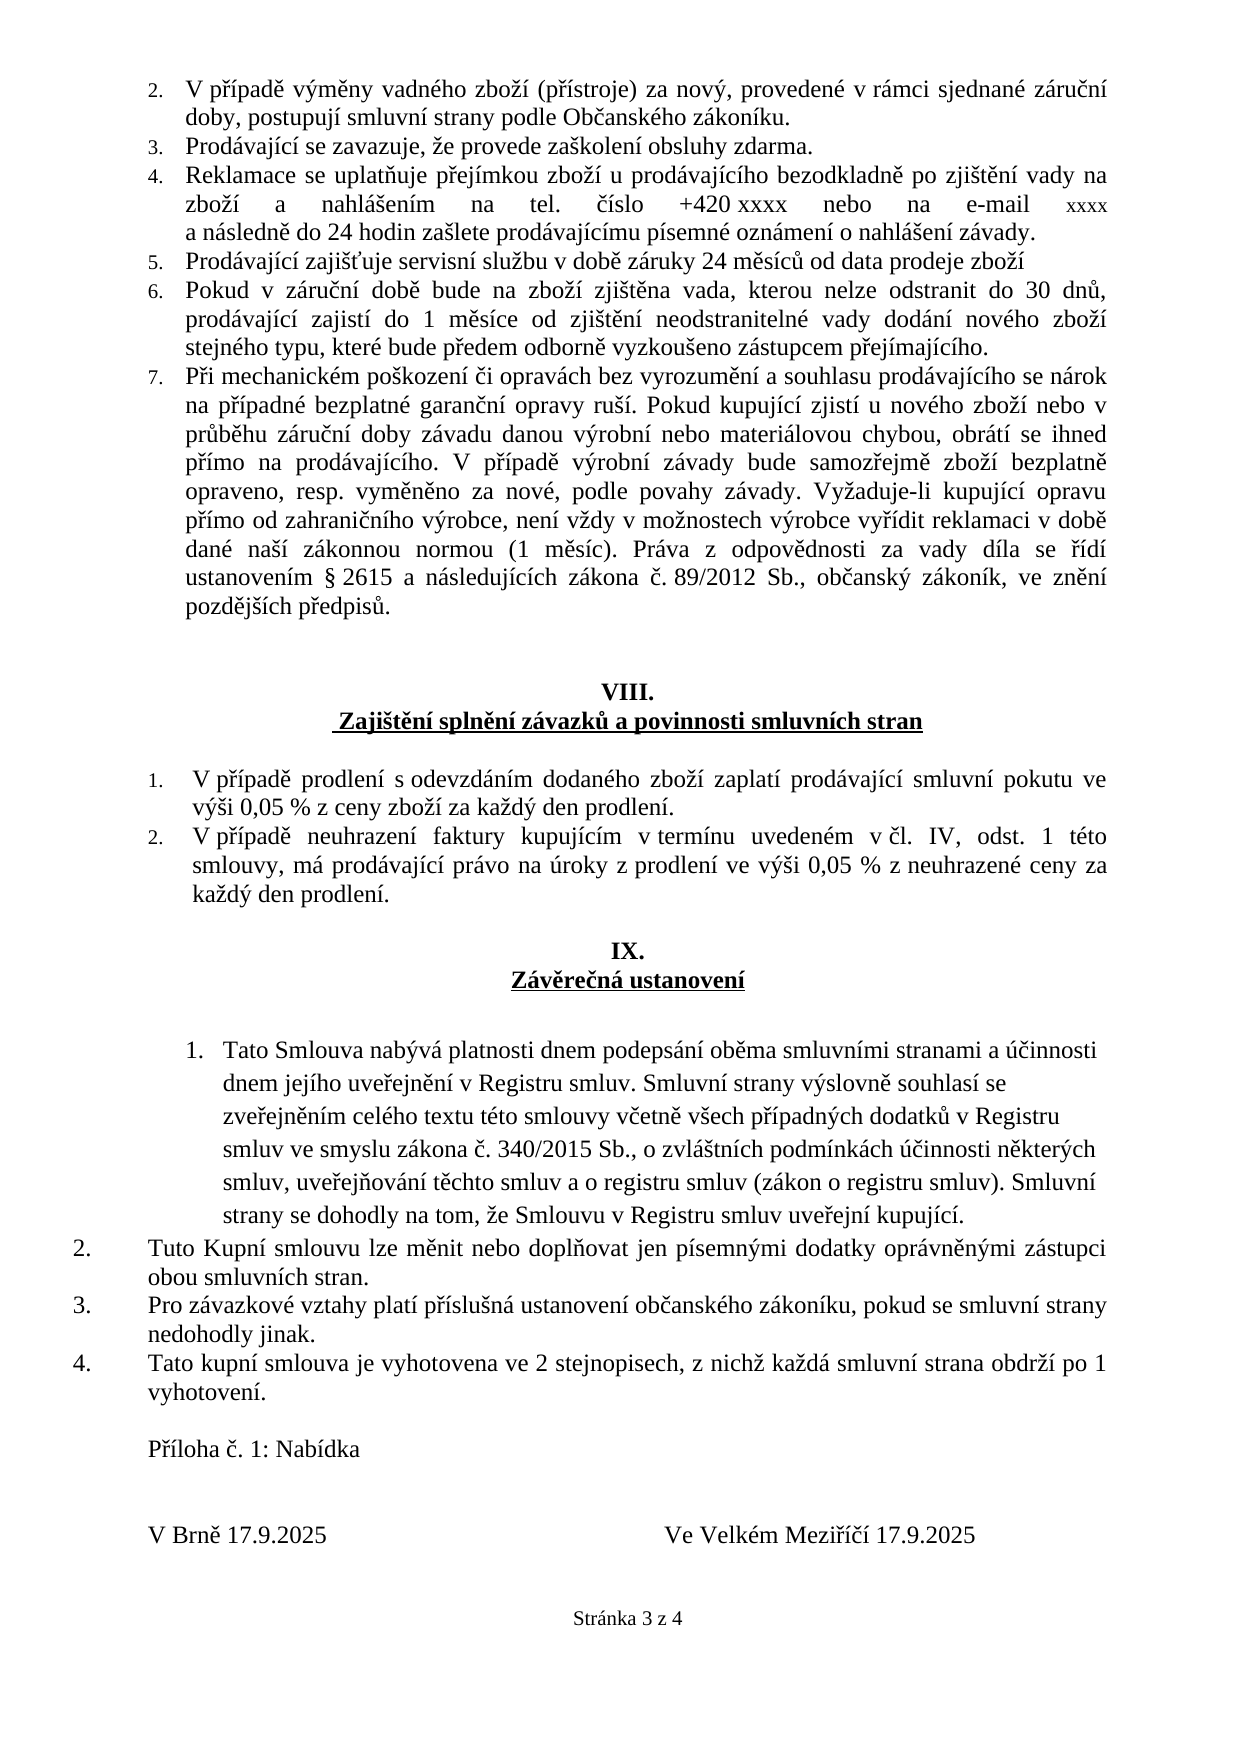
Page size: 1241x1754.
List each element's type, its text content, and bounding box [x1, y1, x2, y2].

text Příloha č. 1: Nabídka [148, 1434, 1107, 1463]
list Prodávající zajišťuje servisní službu v době záruky 24 měsíců od data prodeje zboží [148, 246, 1107, 275]
text VIII. [148, 677, 1107, 706]
list Reklamace se uplatňuje přejímkou zboží u prodávajícího bezodkladně po zjištění vady na zboží a nahlášením na tel. číslo +420 xxxx nebo na e-mail xxxx a následně do 24 hodin zašlete prodávajícímu písemné oznámení o nahlášení závady. [148, 160, 1107, 246]
list Tato kupní smlouva je vyhotovena ve 2 stejnopisech, z nichž každá smluvní strana obdrží po 1 vyhotovení. [73, 1348, 1107, 1406]
list Při mechanickém poškození či opravách bez vyrozumění a souhlasu prodávajícího se nárok na případné bezplatné garanční opravy ruší. Pokud kupující zjistí u nového zboží nebo v průběhu záruční doby závadu danou výrobní nebo materiálovou chybou, obrátí se ihned přímo na prodávajícího. V případě výrobní závady bude samozřejmě zboží bezplatně opraveno, resp. vyměněno za nové, podle povahy závady. Vyžaduje-li kupující opravu přímo od zahraničního výrobce, není vždy v možnostech výrobce vyřídit reklamaci v době dané naší zákonnou normou (1 měsíc). Práva z odpovědnosti za vady díla se řídí ustanovením § 2615 a následujících zákona č. 89/2012 Sb., občanský zákoník, ve znění pozdějších předpisů. [148, 361, 1107, 620]
list V případě výměny vadného zboží (přístroje) za nový, provedené v rámci sjednané záruční doby, postupují smluvní strany podle Občanského zákoníku. [148, 74, 1107, 131]
text IX. [148, 936, 1107, 965]
list Prodávající se zavazuje, že provede zaškolení obsluhy zdarma. [148, 131, 1107, 160]
list V případě neuhrazení faktury kupujícím v termínu uvedeném v čl. IV, odst. 1 této smlouvy, má prodávající právo na úroky z prodlení ve výši 0,05 % z neuhrazené ceny za každý den prodlení. [148, 821, 1107, 907]
list Tato Smlouva nabývá platnosti dnem podepsání oběma smluvními stranami a účinnosti dnem jejího uveřejnění v Registru smluv. Smluvní strany výslovně souhlasí se zveřejněním celého textu této smlouvy včetně všech případných dodatků v Registru smluv ve smyslu zákona č. 340/2015 Sb., o zvláštních podmínkách účinnosti některých smluv, uveřejňování těchto smluv a o registru smluv (zákon o registru smluv). Smluvní strany se dohodly na tom, že Smlouvu v Registru smluv uveřejní kupující. [185, 1035, 1107, 1229]
list Tuto Kupní smlouvu lze měnit nebo doplňovat jen písemnými dodatky oprávněnými zástupci obou smluvních stran. [73, 1233, 1107, 1291]
list Pokud v záruční době bude na zboží zjištěna vada, kterou nelze odstranit do 30 dnů, prodávající zajistí do 1 měsíce od zjištění neodstranitelné vady dodání nového zboží stejného typu, které bude předem odborně vyzkoušeno zástupcem přejímajícího. [148, 275, 1107, 361]
text V Brně 17.9.2025 Ve Velkém Meziříčí 17.9.2025 [148, 1521, 1107, 1549]
list V případě prodlení s odevzdáním dodaného zboží zaplatí prodávající smluvní pokutu ve výši 0,05 % z ceny zboží za každý den prodlení. [148, 764, 1107, 821]
text Závěrečná ustanovení [148, 965, 1107, 994]
list Pro závazkové vztahy platí příslušná ustanovení občanského zákoníku, pokud se smluvní strany nedohodly jinak. [73, 1291, 1107, 1348]
text Zajištění splnění závazků a povinnosti smluvních stran [148, 706, 1107, 735]
